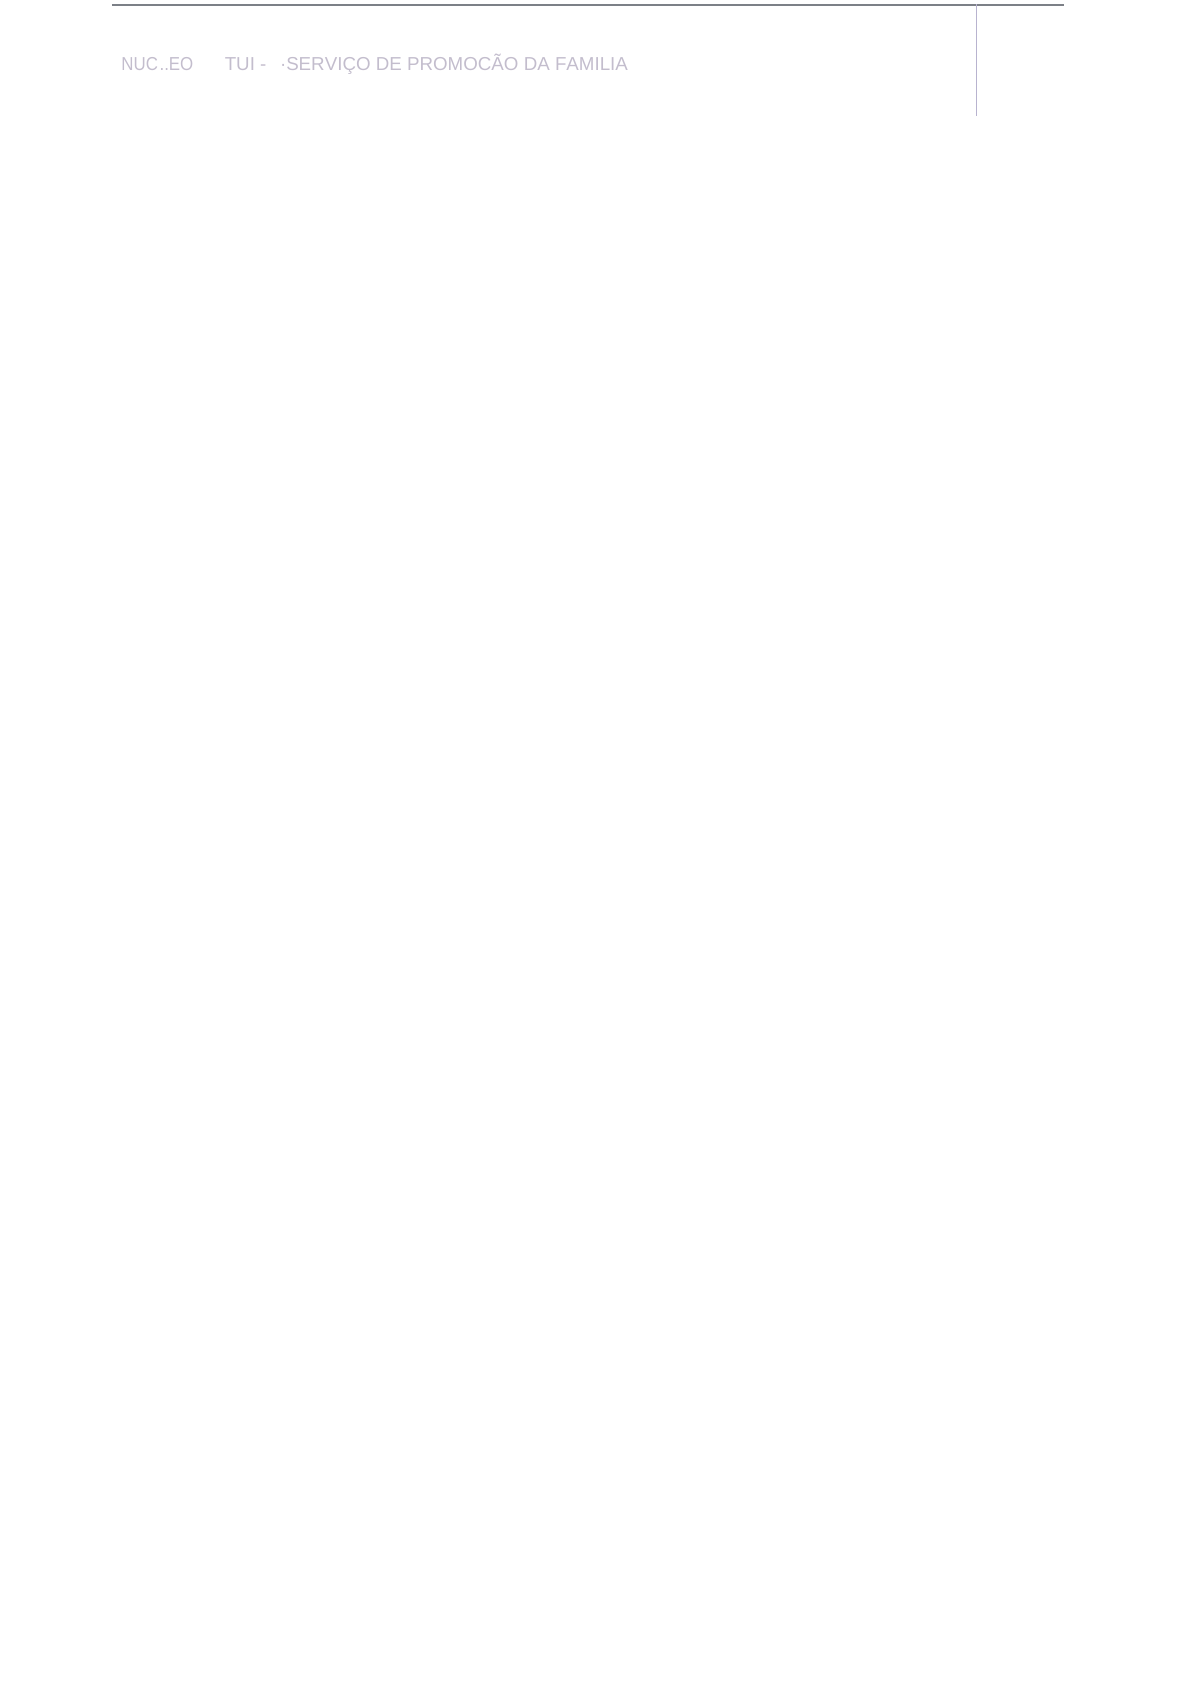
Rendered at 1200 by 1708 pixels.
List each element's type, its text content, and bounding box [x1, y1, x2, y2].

table_cell [977, 6, 1063, 116]
table_cell NUC..EO TUI - ·SERVIÇO DE PROMOCÃO DA FAMILIA [112, 6, 976, 116]
